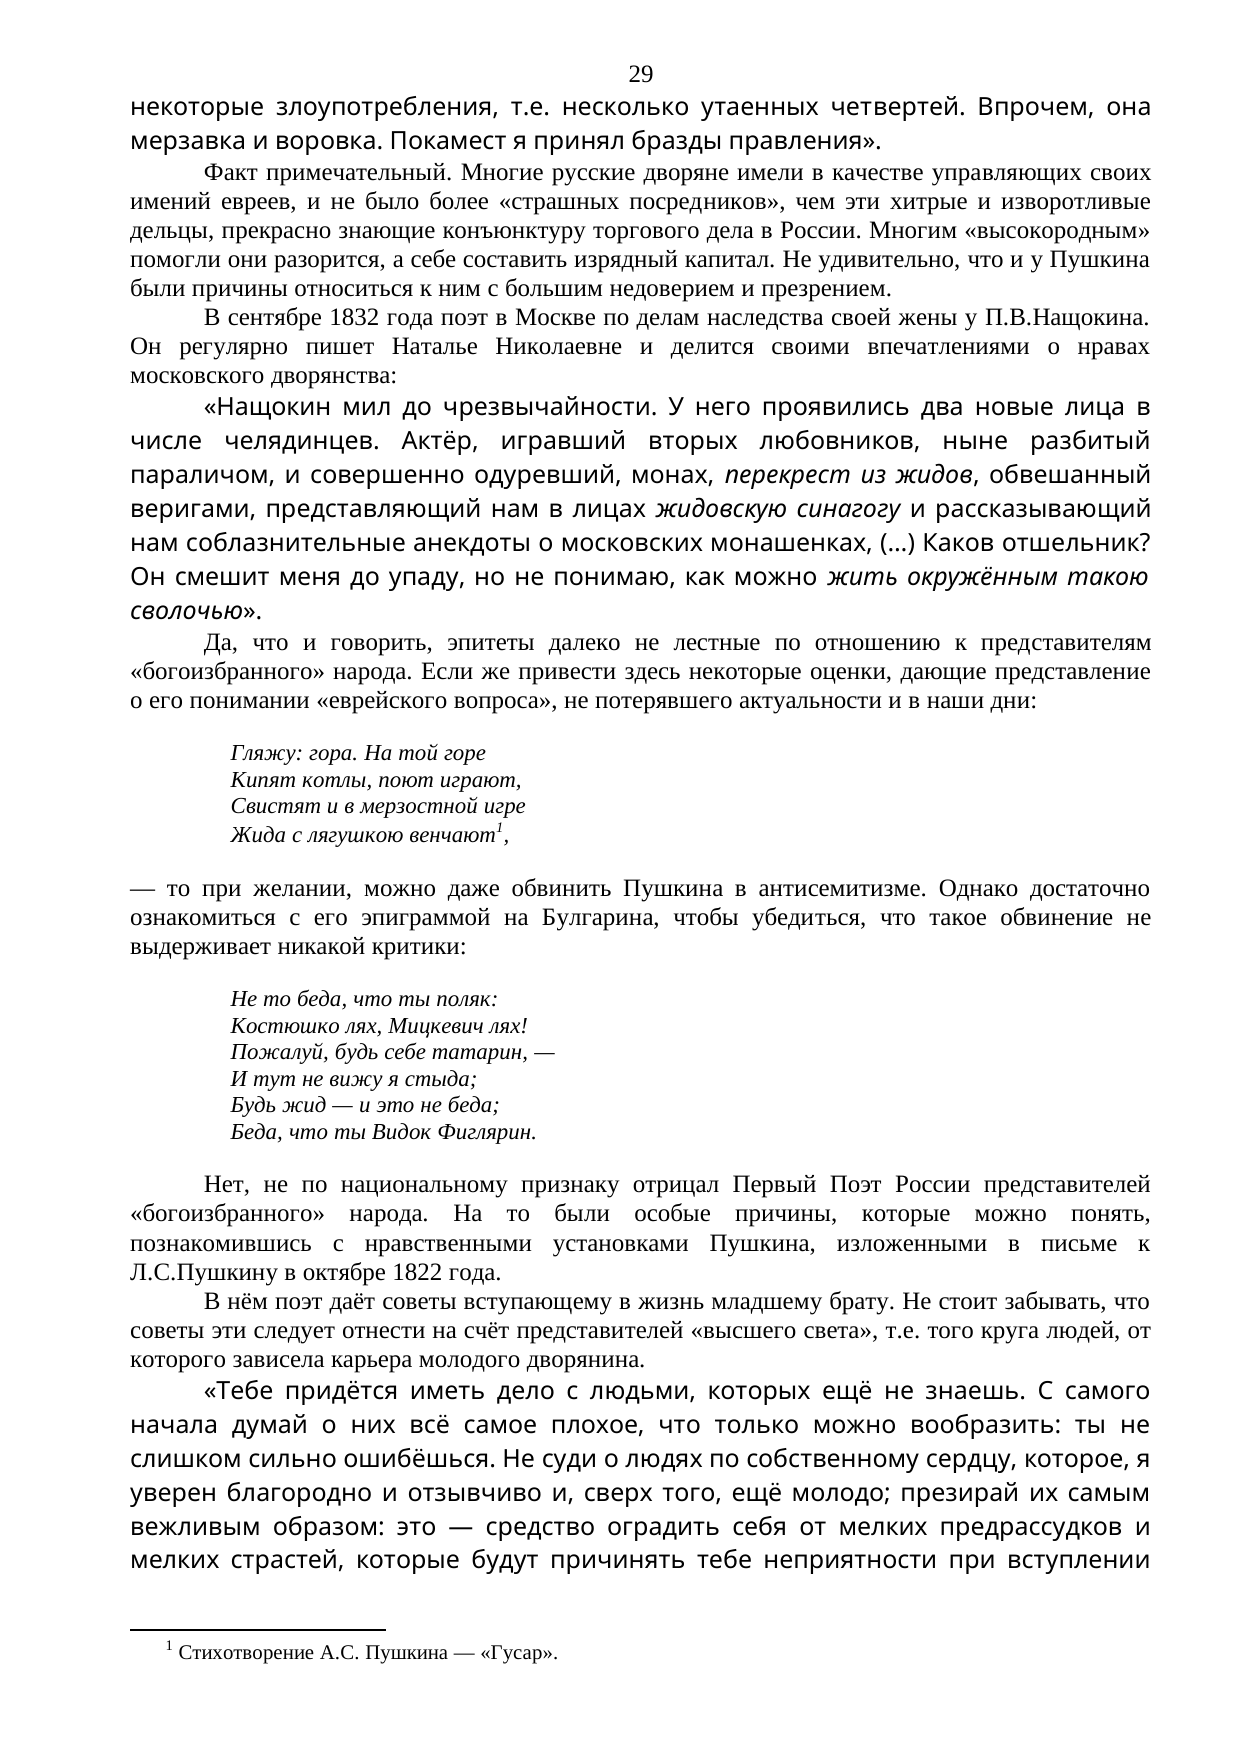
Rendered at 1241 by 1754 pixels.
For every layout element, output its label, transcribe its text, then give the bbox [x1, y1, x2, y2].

text В нём поэт даёт советы вступающему в жизнь младшему брату. Не стоит забывать, что советы эти следует отнести на счёт представи­телей «высшего света», т.е. того круга людей, от которого зависела карьера молодого дворянина. [130, 1286, 1152, 1373]
text «Тебе придётся иметь дело с людьми, которых ещё не знаешь. С самого начала думай о них всё самое плохое, что только можно вообразить: ты не слишком сильно ошибёшься. Не суди о людях по собственному сердцу, которое, я уверен благородно и отзывчиво и, сверх того, ещё молодо; презирай их самым вежливым образом: это — средство оградить себя от мелких предрассудков и мелких страстей, которые будут причинять тебе неприятности при вступлении твоём в свет. Будь холоден со всеми; фамильярность всегда вредит; особенно же остерегайся допускать её в обращении с начальниками, как бы они ни были любезны с тобой. Они скоро бросают нас и рады унизить, ког­да мы меньше всего этого ожидаем. Не проявляй услужливости и обуздывай сердечное расположение, если оно будет тобой овладевать; люди этого не понимают и стихийно принимают за угодливость, ибо всегда рады судить по себе о других. Никогда не принимай одолжений. Одолжение, чаще всего, — предательство. Избегай покровительства, потому что это порабощает и унижает. [130, 1373, 1152, 1576]
text Гляжу: гора. На той горе Кипят котлы, поют играют, Свистят и в мерзостной игре Жида с лягушкою венчают, [230, 739, 1152, 848]
text Факт примечательный. Многие русские дворяне имели в качестве упра­вляющих своих имений евреев, и не было более «страшных посред­ников», чем эти хитрые и изворотливые дельцы, прекрасно знающие конъюнктуру торгового дела в России. Многим «высокородным» помогли они разорится, а себе составить изрядный капитал. Не удивительно, что и у Пушкина были причины относиться к ним с большим недоверием и презрением. [130, 157, 1152, 302]
text Стихотворение А.С. Пушкина — «Гусар». [130, 1636, 1152, 1665]
text В сентябре 1832 года поэт в Москве по делам наследства своей жены у П.В.Нащокина. Он регулярно пишет Наталье Николаевне и делится своими впечатлениями о нравах московского дворянства: [130, 302, 1152, 389]
text Нет, не по национальному признаку отрицал Первый Поэт России представителей «богоизбранного» народа. На то были особые причины, которые можно понять, познакомившись с нравственными установками Пушкина, изложенными в письме к Л.С.Пушкину в октябре 1822 года. [130, 1169, 1152, 1286]
text Не то беда, что ты поляк: Костюшко лях, Мицкевич лях! Пожалуй, будь себе татарин, — И тут не вижу я стыда; Будь жид — и это не беда; Беда, что ты Видок Фиглярин. [230, 985, 1152, 1144]
text некоторые злоупотребления, т.е. несколько утаенных чет­вертей. Впрочем, она мерзавка и воровка. Покамест я принял бразды правления». [130, 89, 1152, 157]
text «Нащокин мил до чрезвычайности. У него проявились два новые лица в числе челядинцев. Актёр, игравший вторых любовников, ныне разбитый параличом, и совершенно одуревший, монах, перекрест из жидов, обвешанный веригами, представляющий нам в лицах жидовскую синагогу и расска­зывающий нам соблазнительные анекдоты о московских монашенках, (…) Каков отшельник? Он смешит меня до упаду, но не понимаю, как можно жить окружённым такою сволочью». [130, 389, 1152, 627]
text — то при желании, можно даже обвинить Пушкина в антисемитизме. Однако достаточно ознакомиться с его эпиграммой на Булгарина, чтобы убеди­ться, что такое обвинение не выдерживает никакой критики: [130, 873, 1152, 960]
text Да, что и говорить, эпитеты далеко не лестные по отношению к пред­ставителям «богоизбранного» народа. Если же привести здесь некоторые оценки, дающие представление о его понимании «еврейского вопроса», не потерявшего актуальности и в наши дни: [130, 627, 1152, 714]
